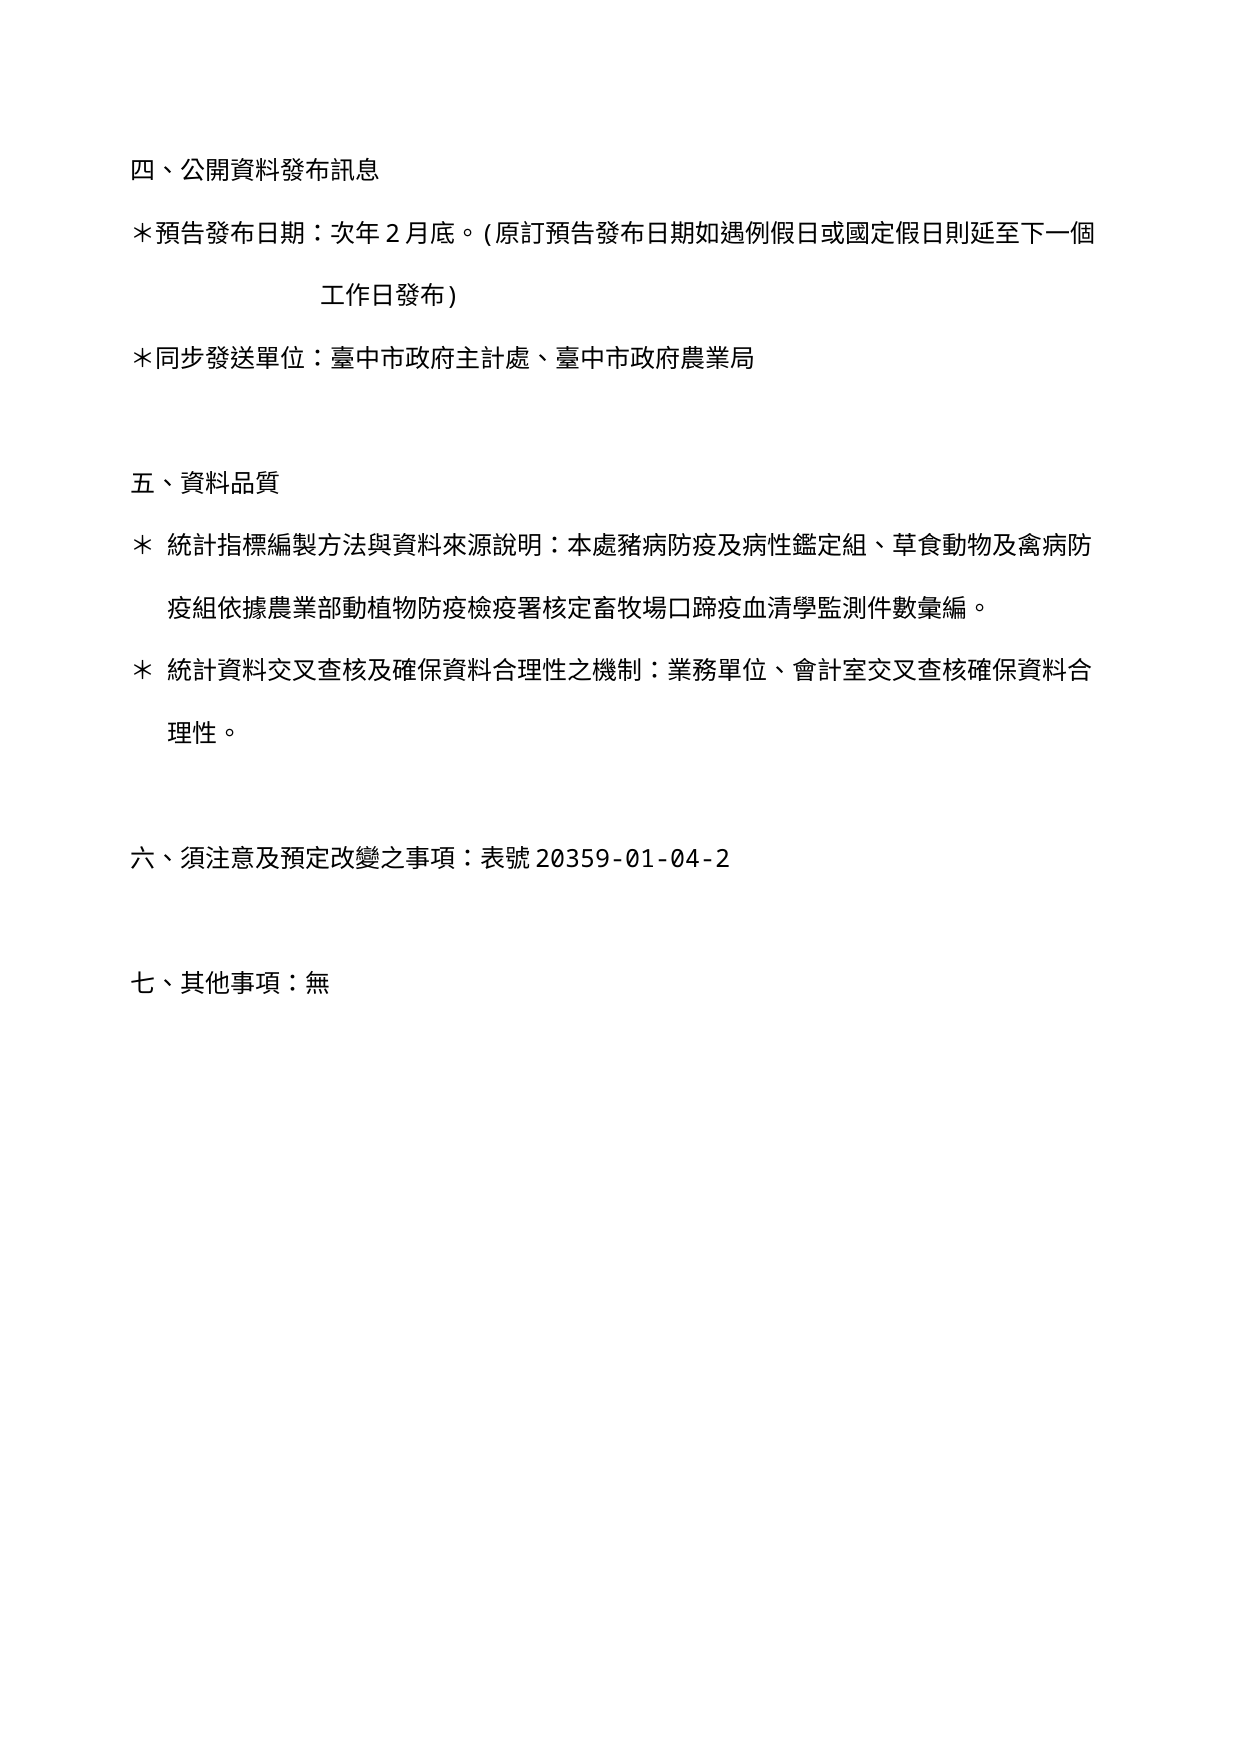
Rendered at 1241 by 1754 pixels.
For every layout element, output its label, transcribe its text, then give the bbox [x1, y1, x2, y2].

text 七、其他事項：無 [130, 939, 1110, 1002]
text ＊預告發布日期：次年2月底。(原訂預告發布日期如遇例假日或國定假日則延至下一個工作日發布) [130, 189, 1110, 314]
text 六、須注意及預定改變之事項：表號20359-01-04-2 [130, 814, 1110, 877]
text 四、公開資料發布訊息 [130, 127, 1110, 189]
list 統計資料交叉查核及確保資料合理性之機制：業務單位、會計室交叉查核確保資料合理性。 [130, 627, 1110, 752]
text 五、資料品質 [130, 439, 1110, 502]
text ＊同步發送單位：臺中市政府主計處、臺中市政府農業局 [130, 314, 1110, 377]
list 統計指標編製方法與資料來源說明：本處豬病防疫及病性鑑定組、草食動物及禽病防疫組依據農業部動植物防疫檢疫署核定畜牧場口蹄疫血清學監測件數彙編。 [130, 502, 1110, 627]
